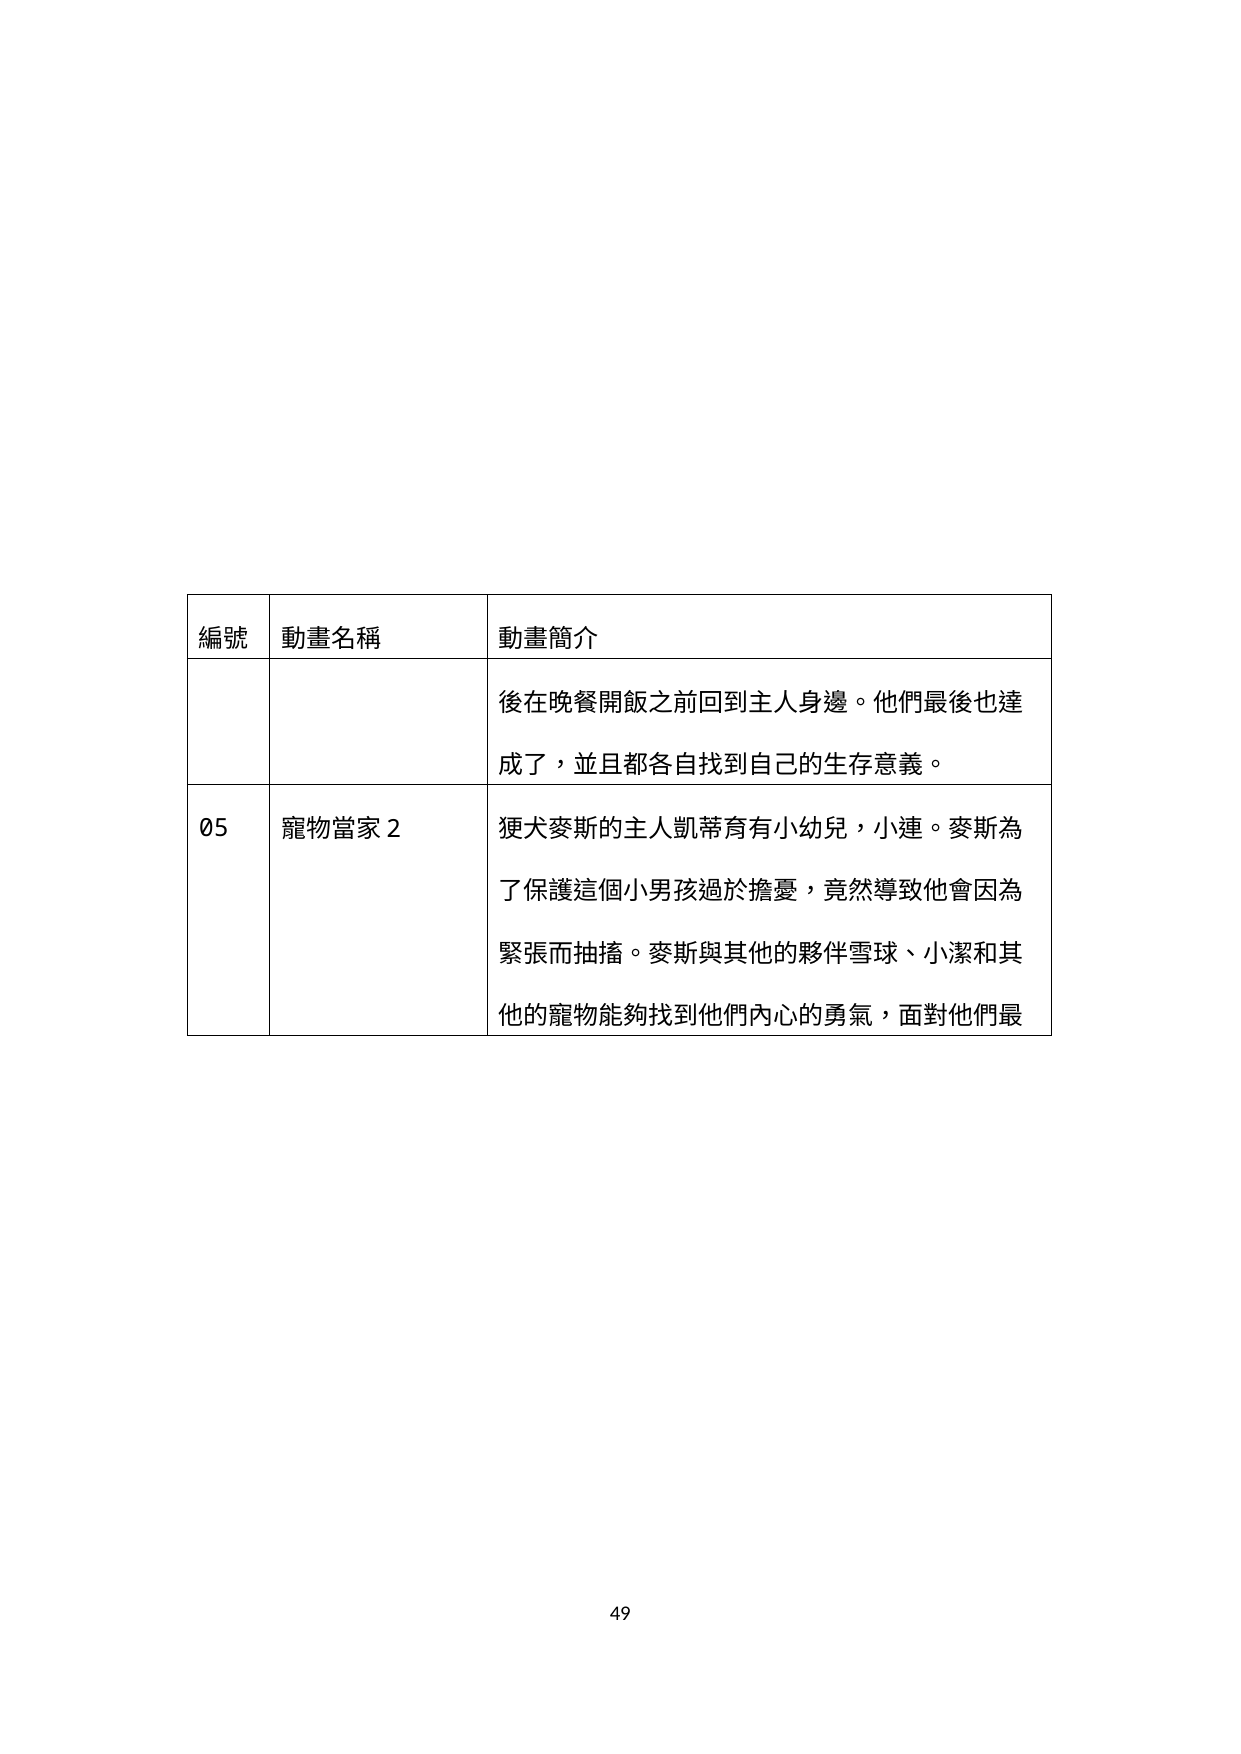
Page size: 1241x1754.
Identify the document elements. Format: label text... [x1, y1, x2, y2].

table_header 編號 [188, 595, 269, 658]
table_cell 05 [188, 785, 269, 1035]
table_cell 寵物當家2 [270, 785, 487, 1035]
table_cell [270, 659, 487, 784]
table_header 動畫簡介 [488, 595, 1051, 658]
table_cell 㹴犬麥斯的主人凱蒂育有小幼兒，小連。麥斯為了保護這個小男孩過於擔憂，竟然導致他會因為緊張而抽搐。麥斯與其他的夥伴雪球、小潔和其他的寵物能夠找到他們內心的勇氣，面對他們最 [488, 785, 1051, 1035]
table_header 動畫名稱 [270, 595, 487, 658]
table_cell [188, 659, 269, 784]
table_cell 後在晚餐開飯之前回到主人身邊。他們最後也達成了，並且都各自找到自己的生存意義。 [488, 659, 1051, 784]
